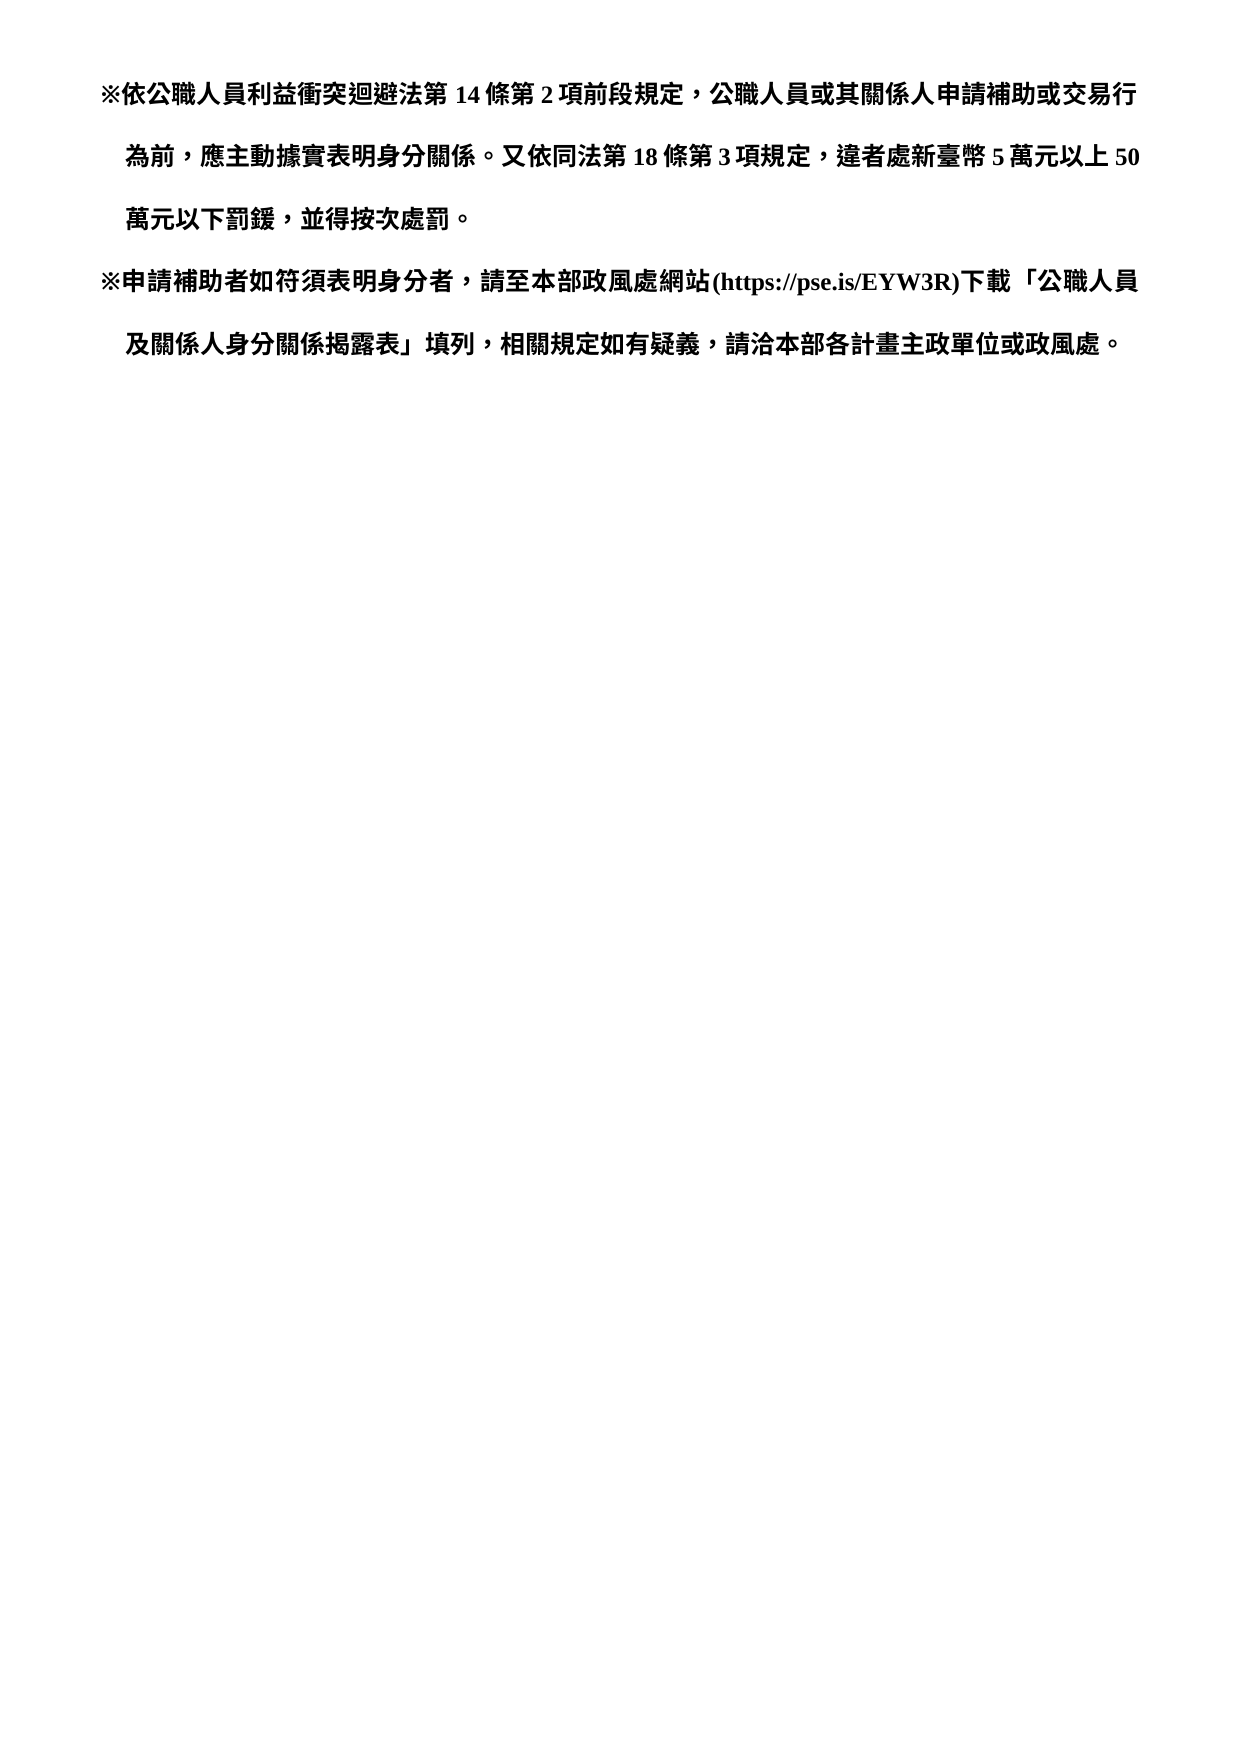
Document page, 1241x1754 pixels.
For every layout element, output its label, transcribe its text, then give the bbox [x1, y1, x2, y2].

text ※依公職人員利益衝突迴避法第14條第2項前段規定，公職人員或其關係人申請補助或交易行為前，應主動據實表明身分關係。又依同法第18條第3項規定，違者處新臺幣5萬元以上50萬元以下罰鍰，並得按次處罰。 [100, 51, 1140, 238]
text ※申請補助者如符須表明身分者，請至本部政風處網站(https://pse.is/EYW3R)下載「公職人員及關係人身分關係揭露表」填列，相關規定如有疑義，請洽本部各計畫主政單位或政風處。 [100, 238, 1140, 363]
